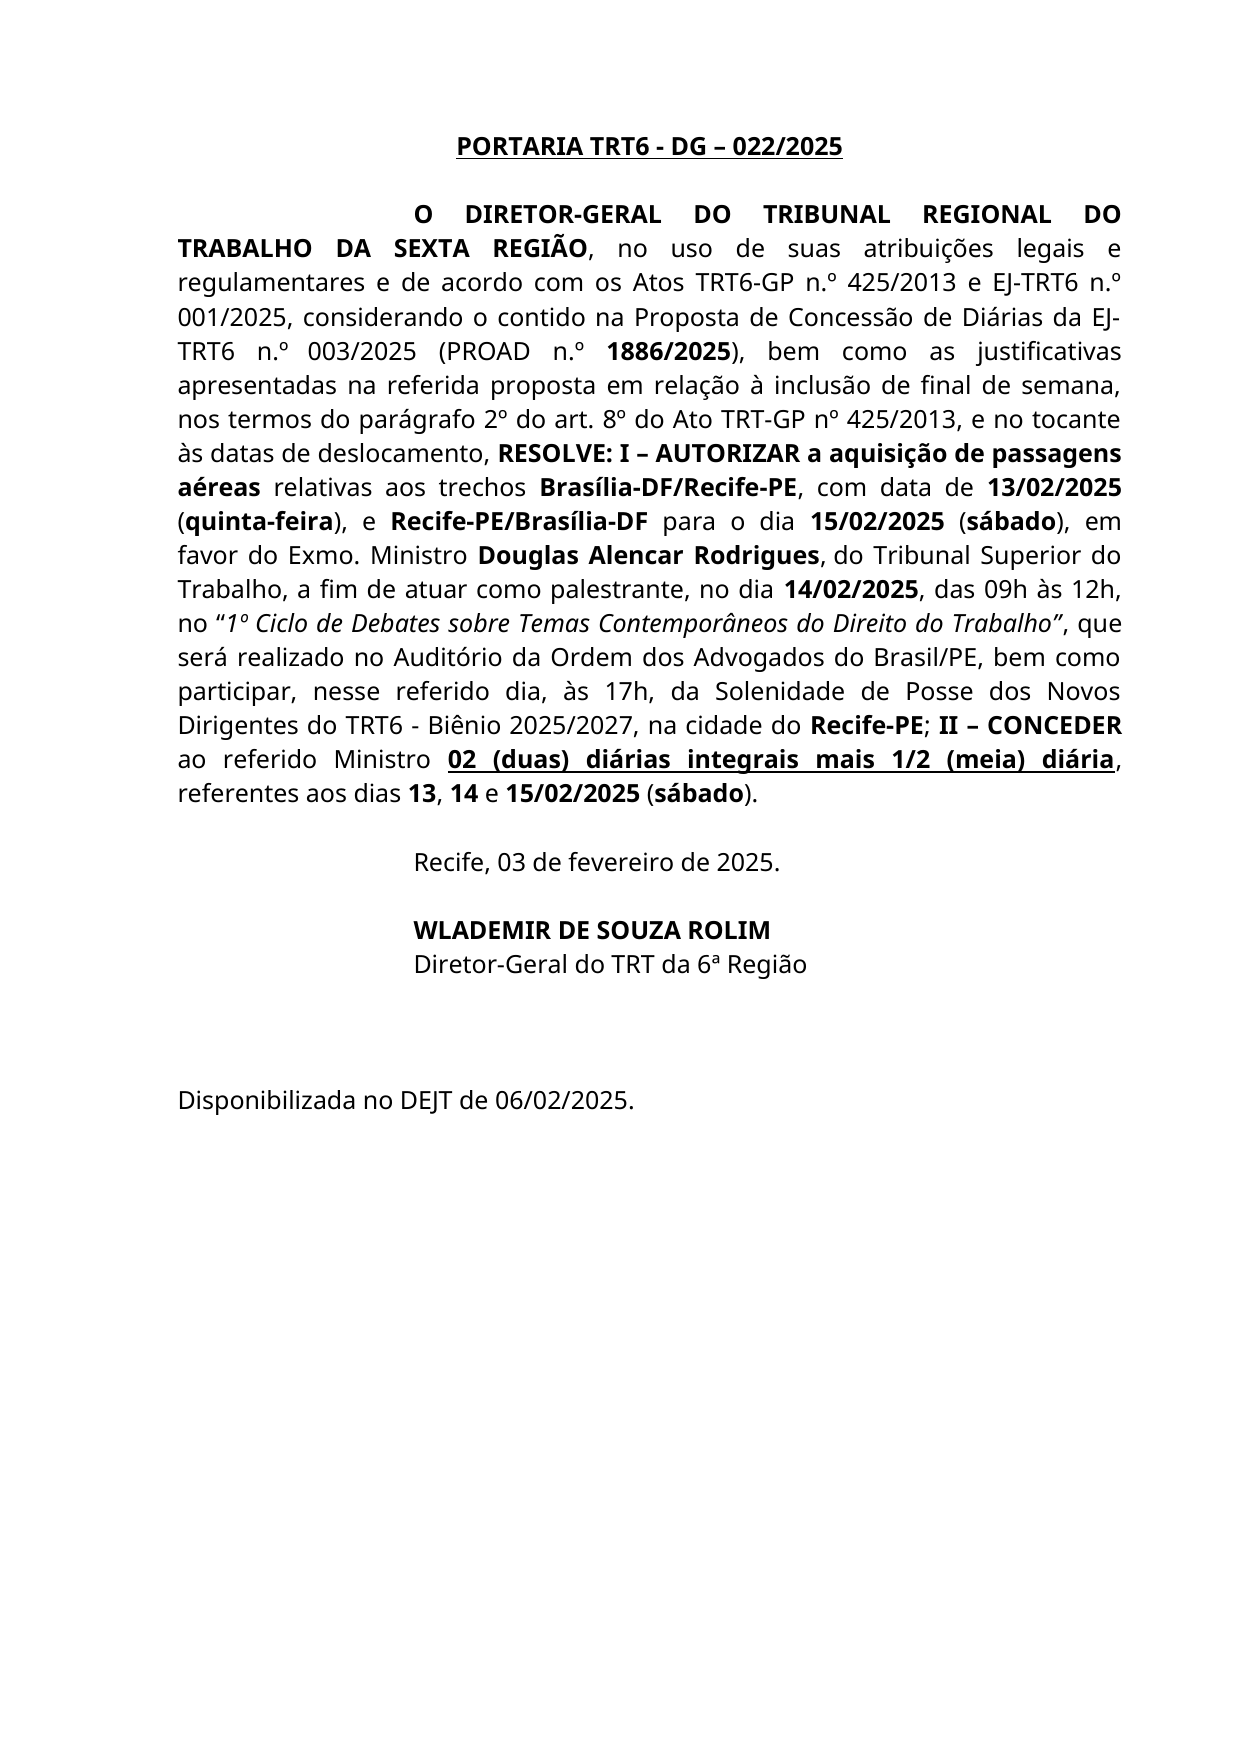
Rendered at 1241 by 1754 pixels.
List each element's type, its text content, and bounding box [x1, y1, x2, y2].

text O DIRETOR-GERAL DO TRIBUNAL REGIONAL DO TRABALHO DA SEXTA REGIÃO, no uso de suas atribuições legais e regulamentares e de acordo com os Atos TRT6-GP n.º 425/2013 e EJ-TRT6 n.º 001/2025, considerando o contido na Proposta de Concessão de Diárias da EJ-TRT6 n.º 003/2025 (PROAD n.º 1886/2025), bem como as justificativas apresentadas na referida proposta em relação à inclusão de final de semana, nos termos do parágrafo 2º do art. 8º do Ato TRT-GP nº 425/2013, e no tocante às datas de deslocamento, RESOLVE: I – AUTORIZAR a aquisição de passagens aéreas relativas aos trechos Brasília-DF/Recife-PE, com data de 13/02/2025 (quinta-feira), e Recife-PE/Brasília-DF para o dia 15/02/2025 (sábado), em favor do Exmo. Ministro Douglas Alencar Rodrigues, do Tribunal Superior do Trabalho, a fim de atuar como palestrante, no dia 14/02/2025, das 09h às 12h, no “1º Ciclo de Debates sobre Temas Contemporâneos do Direito do Trabalho”, que será realizado no Auditório da Ordem dos Advogados do Brasil/PE, bem como participar, nesse referido dia, às 17h, da Solenidade de Posse dos Novos Dirigentes do TRT6 - Biênio 2025/2027, na cidade do Recife-PE; II – CONCEDER ao referido Ministro 02 (duas) diárias integrais mais 1/2 (meia) diária, referentes aos dias 13, 14 e 15/02/2025 (sábado). [177, 197, 1122, 810]
text Disponibilizada no DEJT de 06/02/2025. [177, 1083, 1122, 1117]
text PORTARIA TRT6 - DG – 022/2025 [177, 129, 1122, 163]
text Recife, 03 de fevereiro de 2025. [177, 844, 1122, 878]
text WLADEMIR DE SOUZA ROLIM [177, 912, 1122, 946]
text Diretor-Geral do TRT da 6ª Região [177, 946, 1122, 980]
